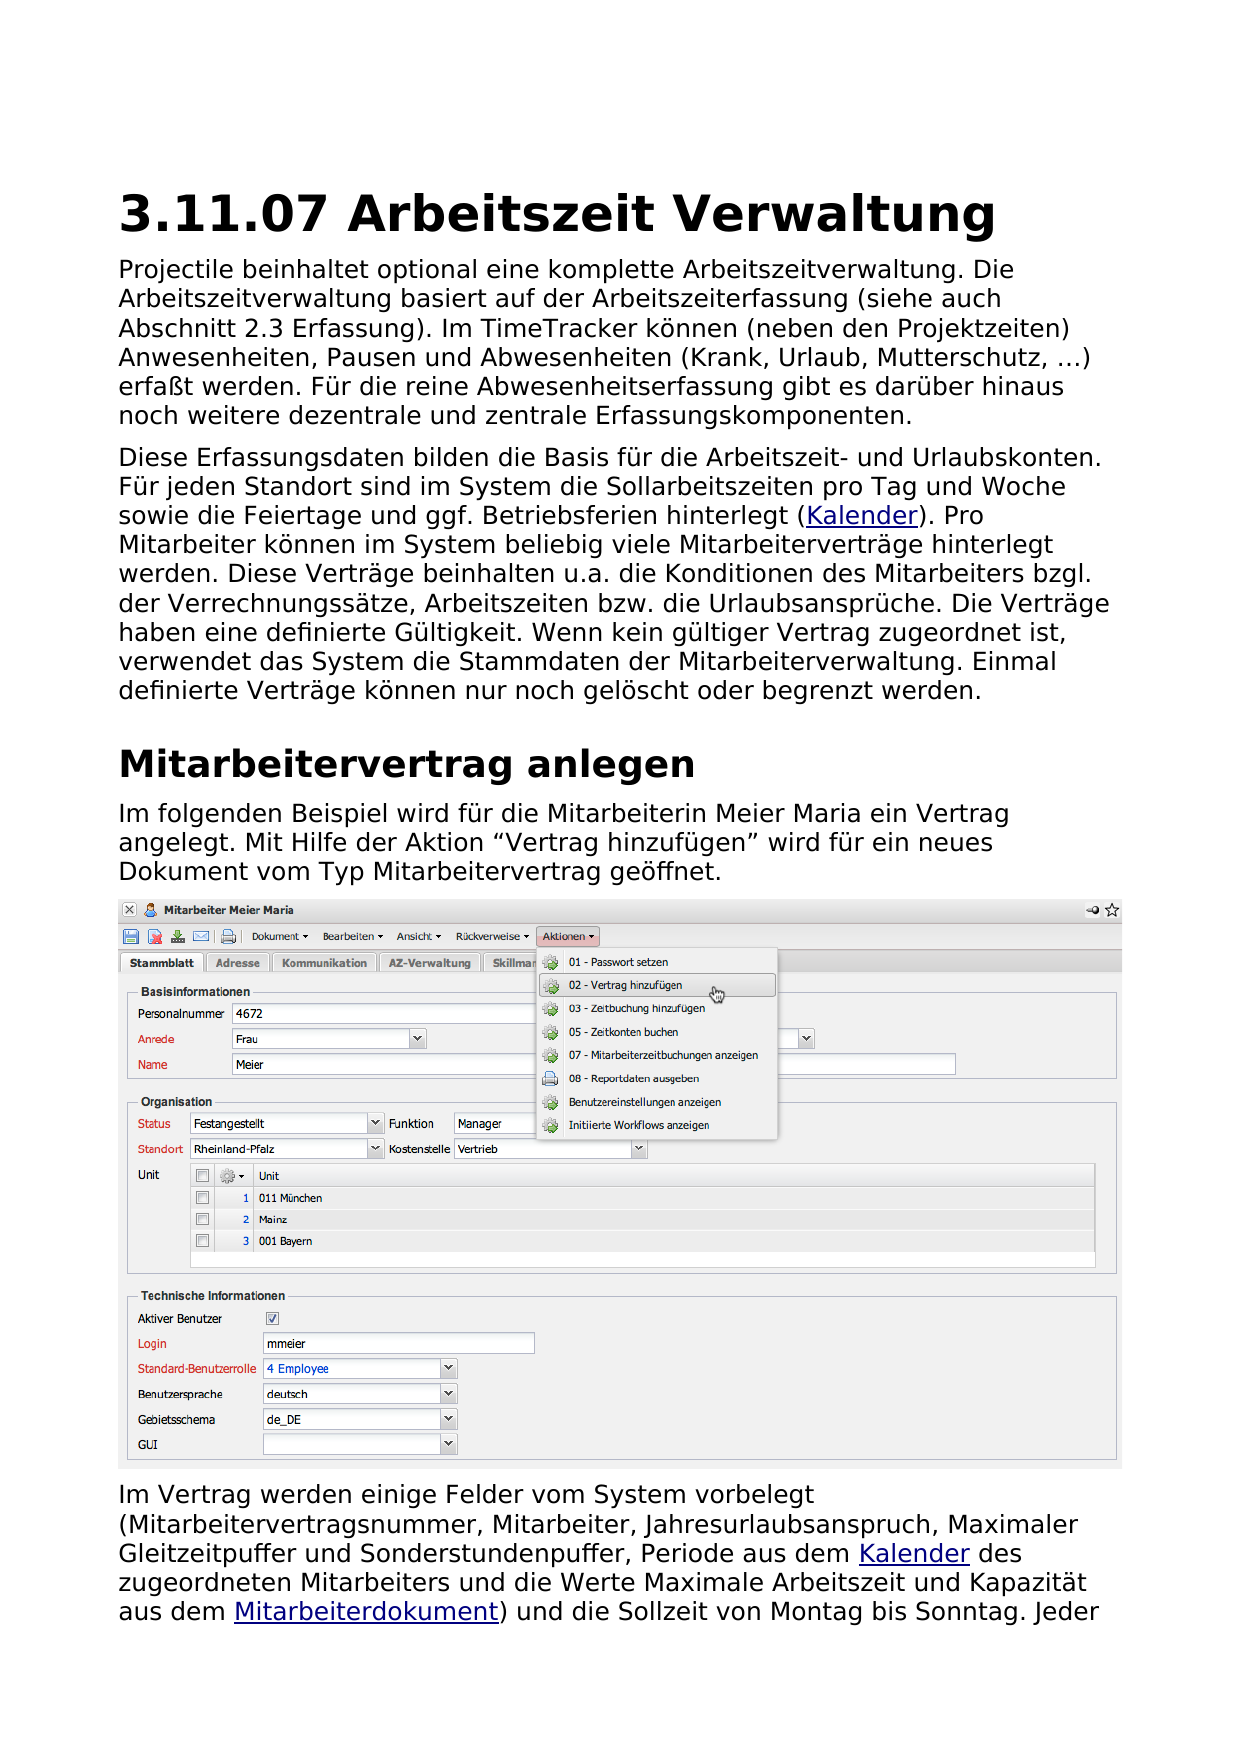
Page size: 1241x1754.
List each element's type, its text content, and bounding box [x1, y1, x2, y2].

picture [118, 899, 1123, 1469]
subtitle 3.11.07 Arbeitszeit Verwaltung [118, 185, 1122, 243]
text Im folgenden Beispiel wird für die Mitarbeiterin Meier Maria ein Vertrag angelegt. Mit Hilfe der Aktion “Vertrag hinzufügen” wird für ein neues Dokument vom Typ Mitarbeitervertrag geöffnet. [118, 799, 1122, 887]
text Im Vertrag werden einige Felder vom System vorbelegt (Mitarbeitervertragsnummer, Mitarbeiter, Jahresurlaubsanspruch, Maximaler Gleitzeitpuffer und Sonderstundenpuffer, Periode aus dem Kalender des zugeordneten Mitarbeiters und die Werte Maximale Arbeitszeit und Kapazität aus dem Mitarbeiterdokument) und die Sollzeit von Montag bis Sonntag. Jeder [118, 1481, 1122, 1626]
text Diese Erfassungsdaten bilden die Basis für die Arbeitszeit- und Urlaubskonten. Für jeden Standort sind im System die Sollarbeitszeiten pro Tag und Woche sowie die Feiertage und ggf. Betriebsferien hinterlegt (Kalender). Pro Mitarbeiter können im System beliebig viele Mitarbeiterverträge hinterlegt werden. Diese Verträge beinhalten u.a. die Konditionen des Mitarbeiters bzgl. der Verrechnungssätze, Arbeitszeiten bzw. die Urlaubsansprüche. Die Verträge haben eine definierte Gültigkeit. Wenn kein gültiger Vertrag zugeordnet ist, verwendet das System die Stammdaten der Mitarbeiterverwaltung. Einmal definierte Verträge können nur noch gelöscht oder begrenzt werden. [118, 443, 1122, 706]
text Projectile beinhaltet optional eine komplette Arbeitszeitverwaltung. Die Arbeitszeitverwaltung basiert auf der Arbeitszeiterfassung (siehe auch Abschnitt 2.3 Erfassung). Im TimeTracker können (neben den Projektzeiten) Anwesenheiten, Pausen und Abwesenheiten (Krank, Urlaub, Mutterschutz, …) erfaßt werden. Für die reine Abwesenheitserfassung gibt es darüber hinaus noch weitere dezentrale und zentrale Erfassungskomponenten. [118, 256, 1122, 431]
subtitle Mitarbeitervertrag anlegen [118, 743, 1122, 787]
